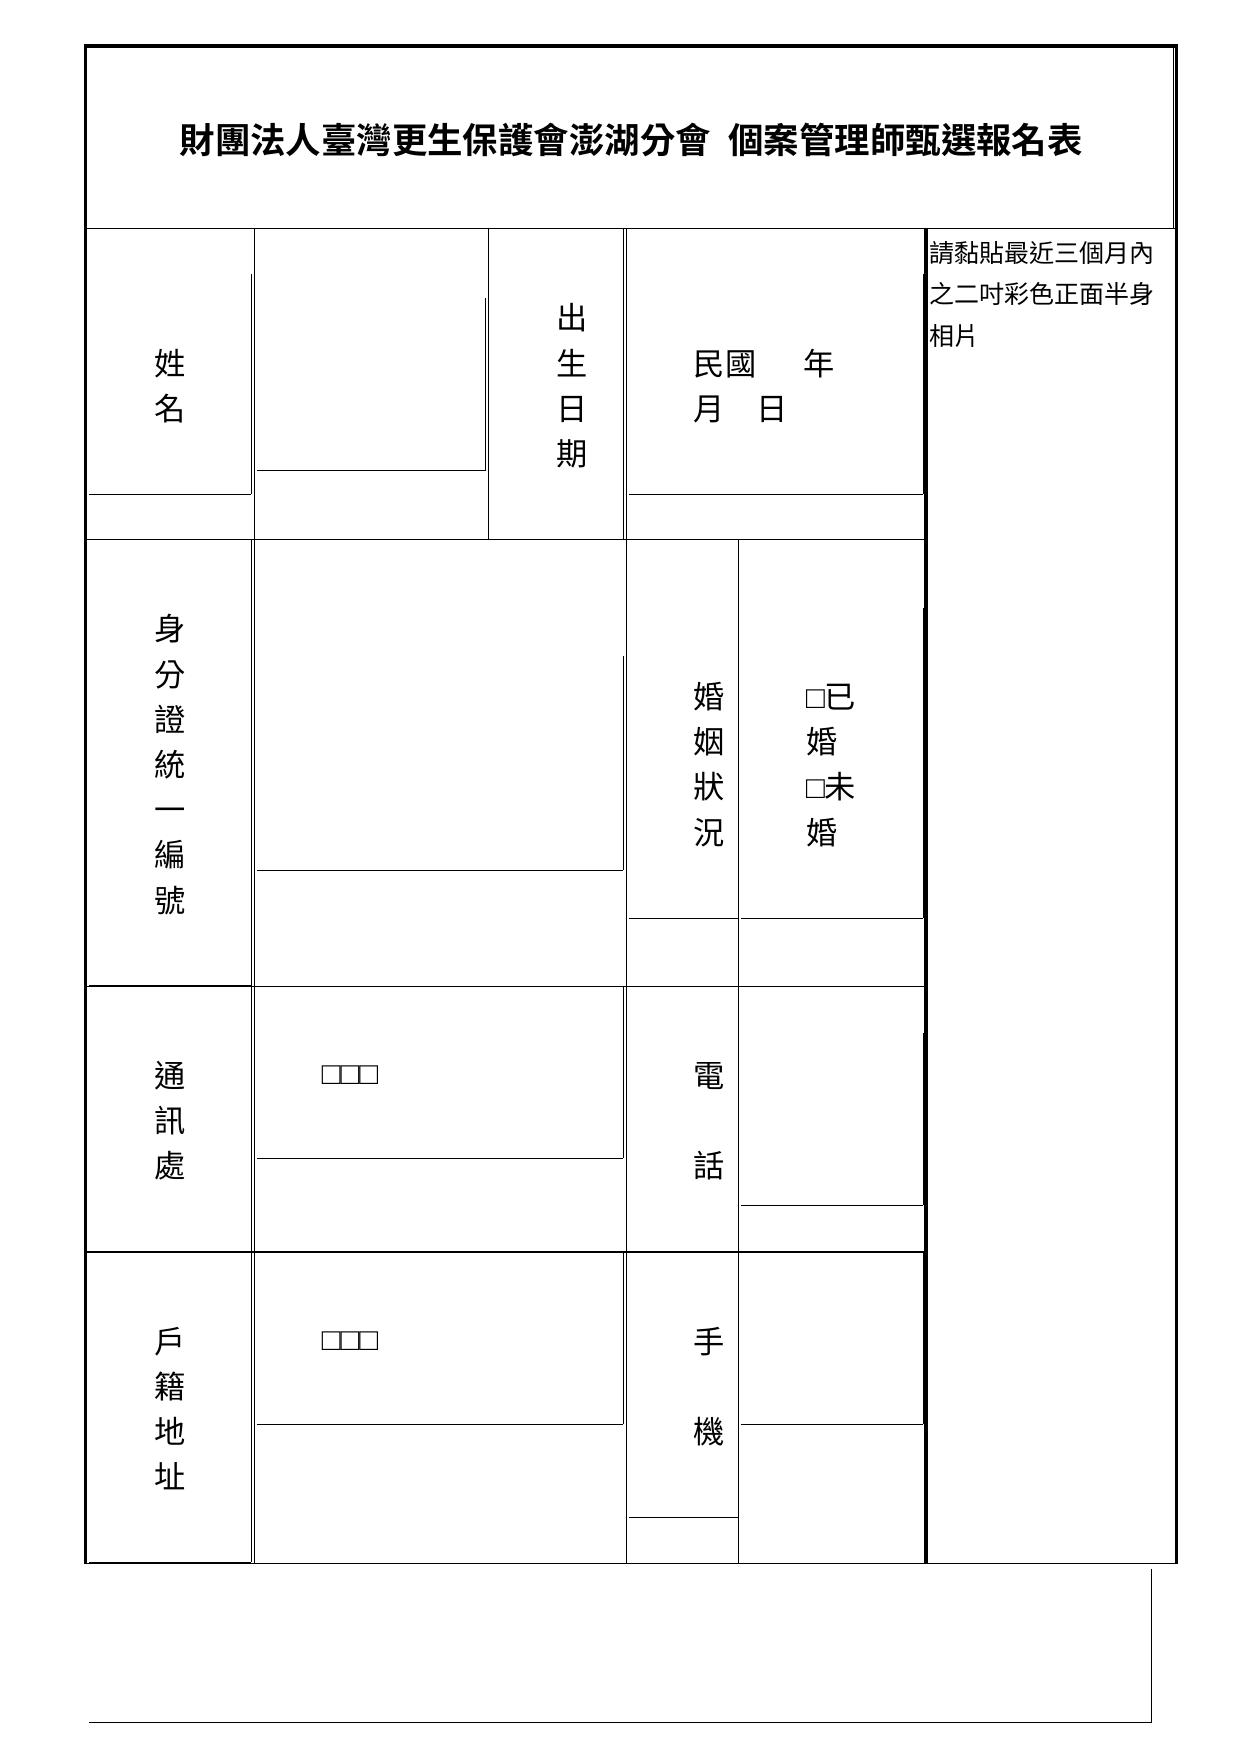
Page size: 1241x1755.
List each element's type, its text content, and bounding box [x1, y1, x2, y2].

table_cell [255, 540, 626, 986]
table_cell □已婚 □未婚 [739, 540, 924, 986]
table_cell [739, 1253, 924, 1562]
table_cell 手 機 [627, 1253, 738, 1562]
table_cell 姓 名 [87, 229, 254, 539]
table_cell 出生日期 [489, 229, 623, 539]
table_cell [255, 229, 488, 539]
table_cell 戶籍地址 [87, 1253, 251, 1562]
table_cell 電 話 [627, 987, 738, 1251]
table_cell □□□ [255, 987, 626, 1251]
table_cell 請黏貼最近三個月內 之二吋彩色正面半身相片 [928, 229, 1175, 1562]
table_cell 身 分 證 統一編號 [87, 540, 251, 986]
table_cell [739, 987, 924, 1251]
table_cell 婚姻 狀況 [627, 540, 738, 986]
table_cell 通 訊 處 [87, 987, 251, 1251]
table_cell □□□ [255, 1253, 626, 1562]
table_header 財團法人臺灣更生保護會澎湖分會 個案管理師甄選報名表 [87, 48, 1173, 228]
table_cell 民國 年 月 日 [627, 229, 924, 539]
